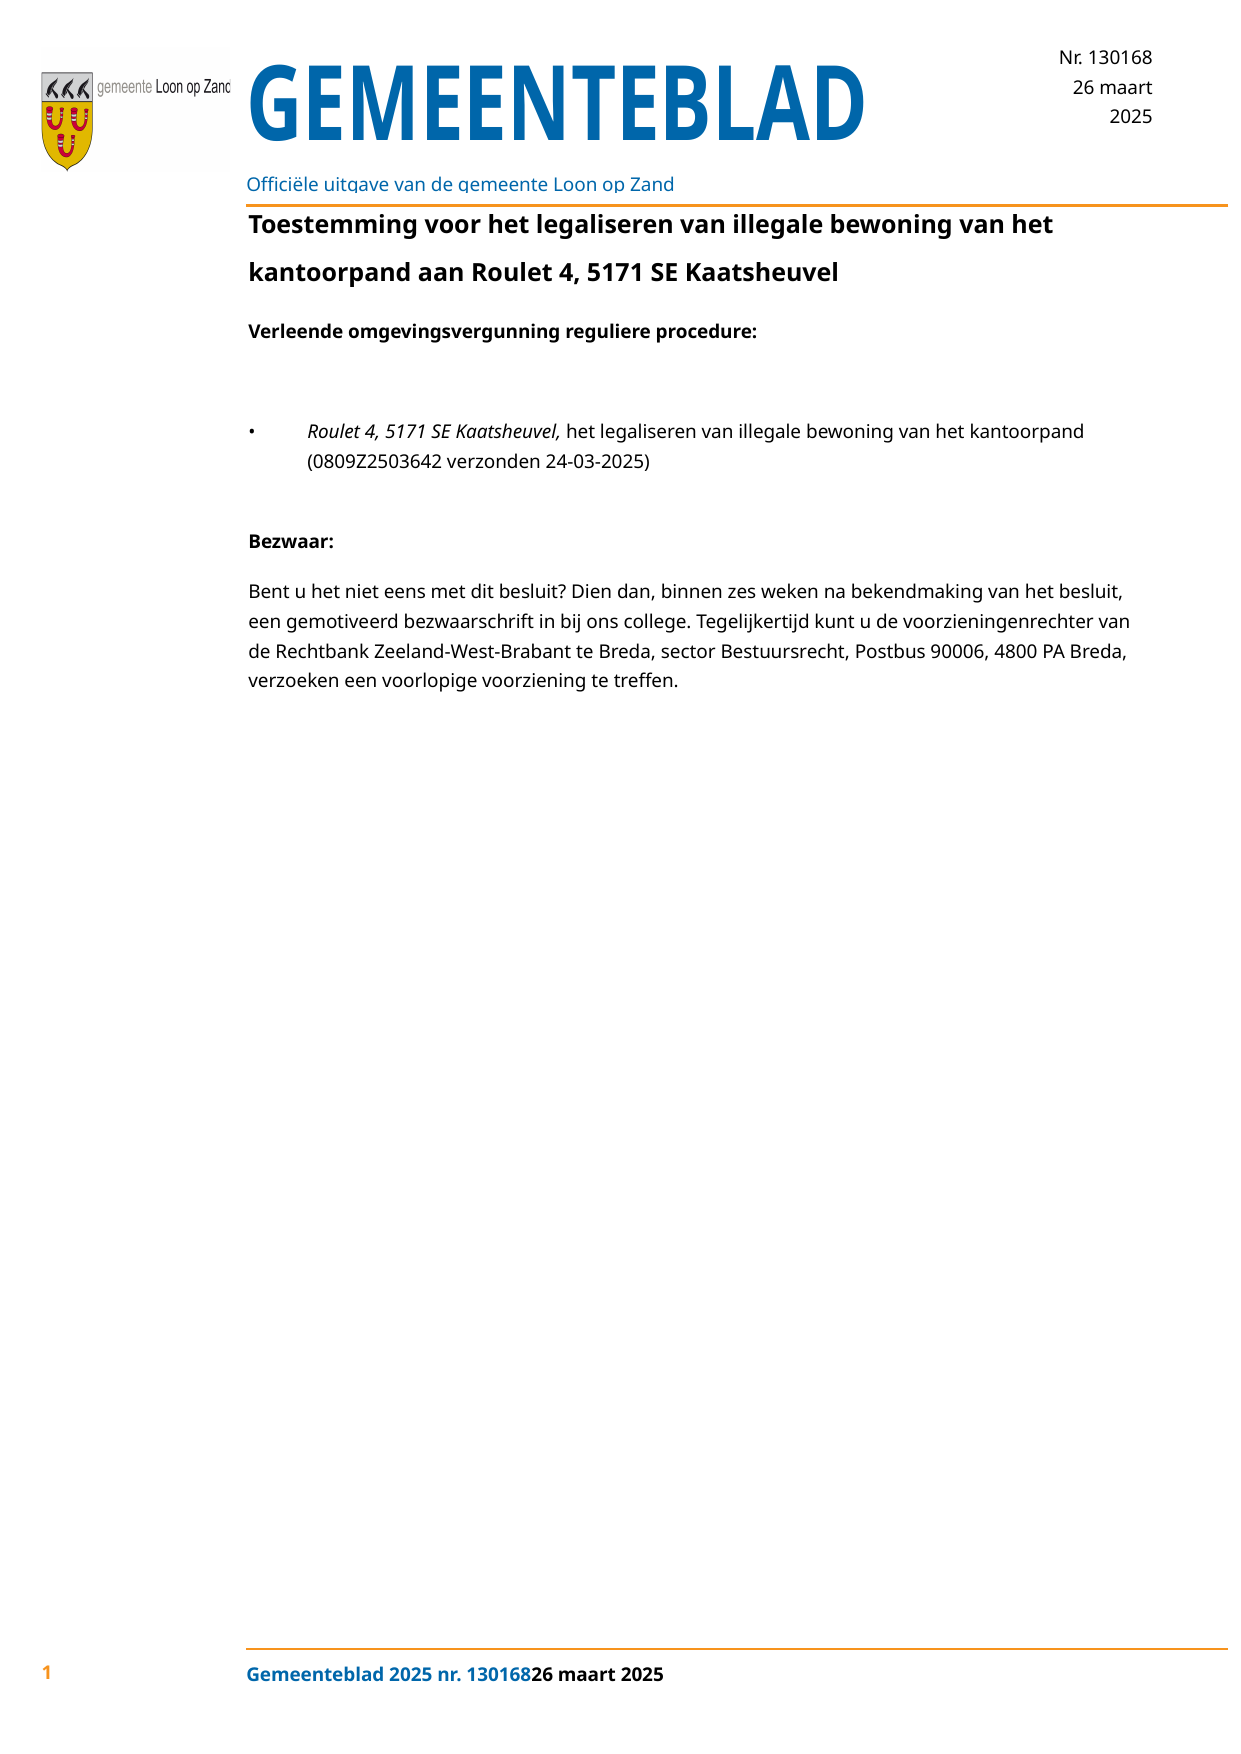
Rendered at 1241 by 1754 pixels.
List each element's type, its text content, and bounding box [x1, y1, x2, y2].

text Toestemming voor het legaliseren van illegale bewoning van het kantoorpand aan Roulet 4, 5171 SE Kaatsheuvel [248, 207, 1152, 288]
text Verleende omgevingsvergunning reguliere procedure: [248, 318, 1152, 344]
list Roulet 4, 5171 SE Kaatsheuvel, het legaliseren van illegale bewoning van het kantoorpand (0809Z2503642 verzonden 24-03-2025) [248, 419, 1152, 474]
text Bent u het niet eens met dit besluit? Dien dan, binnen zes weken na bekendmaking van het besluit, een gemotiveerd bezwaarschrift in bij ons college. Tegelijkertijd kunt u de voorzieningenrechter van de Rechtbank Zeeland-West-Brabant te Breda, sector Bestuursrecht, Postbus 90006, 4800 PA Breda, verzoeken een voorlopige voorziening te treffen. [248, 579, 1152, 693]
picture [41, 47, 231, 172]
text Bezwaar: [248, 528, 1152, 554]
